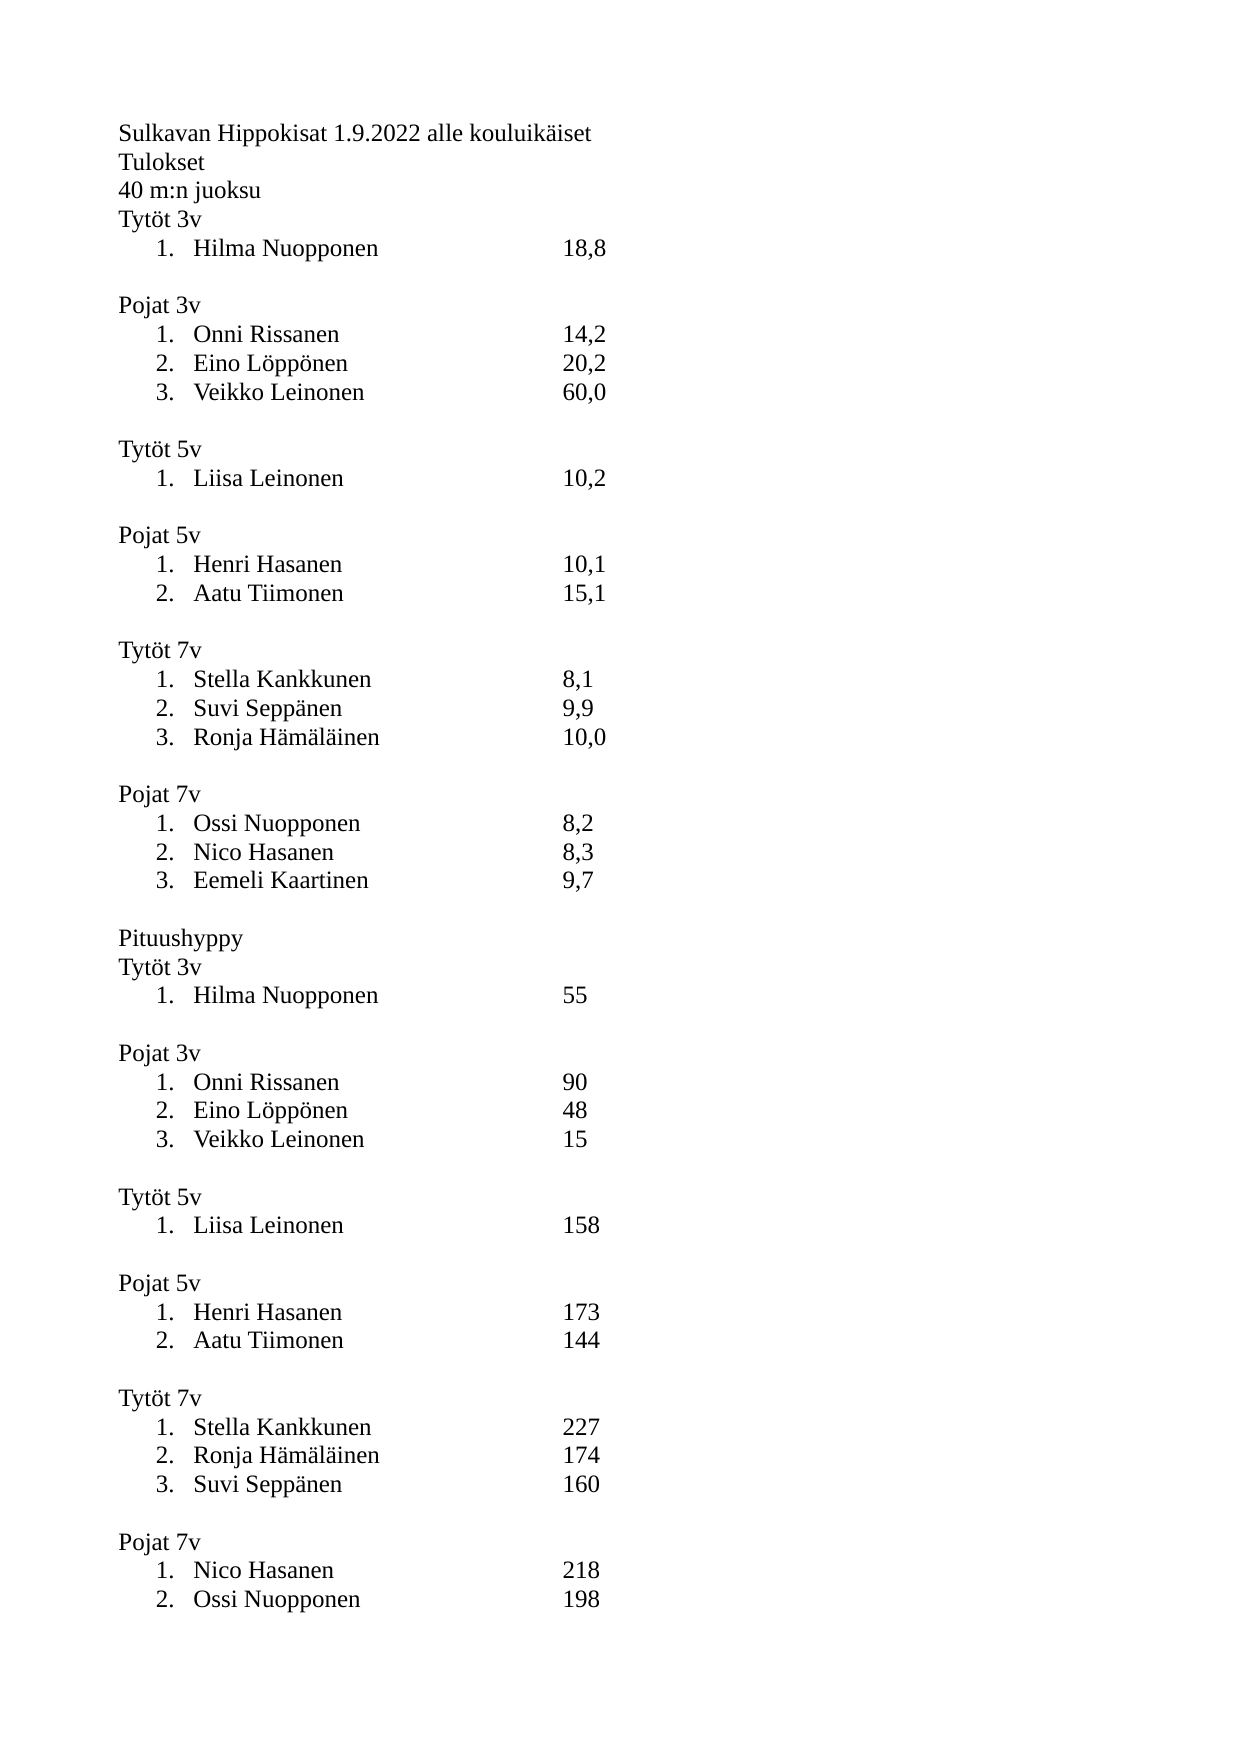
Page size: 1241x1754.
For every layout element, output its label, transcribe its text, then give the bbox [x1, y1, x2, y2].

list Stella Kankkunen 8,1 [156, 664, 1122, 693]
list Veikko Leinonen 15 [156, 1124, 1122, 1153]
text Tytöt 7v [118, 1383, 1122, 1412]
text Pojat 7v [118, 779, 1122, 808]
text Tytöt 3v [118, 952, 1122, 981]
text Tytöt 5v [118, 434, 1122, 463]
list Eino Löppönen 48 [156, 1096, 1122, 1124]
list Nico Hasanen 8,3 [156, 837, 1122, 866]
text Tytöt 7v [118, 636, 1122, 664]
list Ronja Hämäläinen 174 [156, 1441, 1122, 1469]
list Henri Hasanen 10,1 [156, 549, 1122, 578]
text Pojat 3v [118, 1038, 1122, 1067]
text Pojat 5v [118, 521, 1122, 549]
text Pojat 5v [118, 1268, 1122, 1297]
text Tytöt 5v [118, 1182, 1122, 1211]
list Ronja Hämäläinen 10,0 [156, 722, 1122, 751]
list Veikko Leinonen 60,0 [156, 377, 1122, 406]
list Aatu Tiimonen 15,1 [156, 578, 1122, 607]
list Eemeli Kaartinen 9,7 [156, 866, 1122, 894]
list Eino Löppönen 20,2 [156, 348, 1122, 377]
list Hilma Nuopponen 55 [156, 981, 1122, 1009]
list Onni Rissanen 14,2 [156, 319, 1122, 348]
list Hilma Nuopponen 18,8 [156, 233, 1122, 262]
list Aatu Tiimonen 144 [156, 1326, 1122, 1354]
list Liisa Leinonen 10,2 [156, 463, 1122, 492]
text Pojat 7v [118, 1527, 1122, 1556]
text Sulkavan Hippokisat 1.9.2022 alle kouluikäiset [118, 118, 1122, 147]
list Stella Kankkunen 227 [156, 1412, 1122, 1441]
list Liisa Leinonen 158 [156, 1211, 1122, 1239]
list Suvi Seppänen 160 [156, 1469, 1122, 1498]
text Pituushyppy [118, 923, 1122, 952]
list Henri Hasanen 173 [156, 1297, 1122, 1326]
list Onni Rissanen 90 [156, 1067, 1122, 1096]
list Nico Hasanen 218 [156, 1556, 1122, 1584]
list Ossi Nuopponen 8,2 [156, 808, 1122, 837]
text Tytöt 3v [118, 204, 1122, 233]
list Suvi Seppänen 9,9 [156, 693, 1122, 722]
list Ossi Nuopponen 198 [156, 1584, 1122, 1613]
text Pojat 3v [118, 291, 1122, 319]
text 40 m:n juoksu [118, 176, 1122, 204]
text Tulokset [118, 147, 1122, 176]
